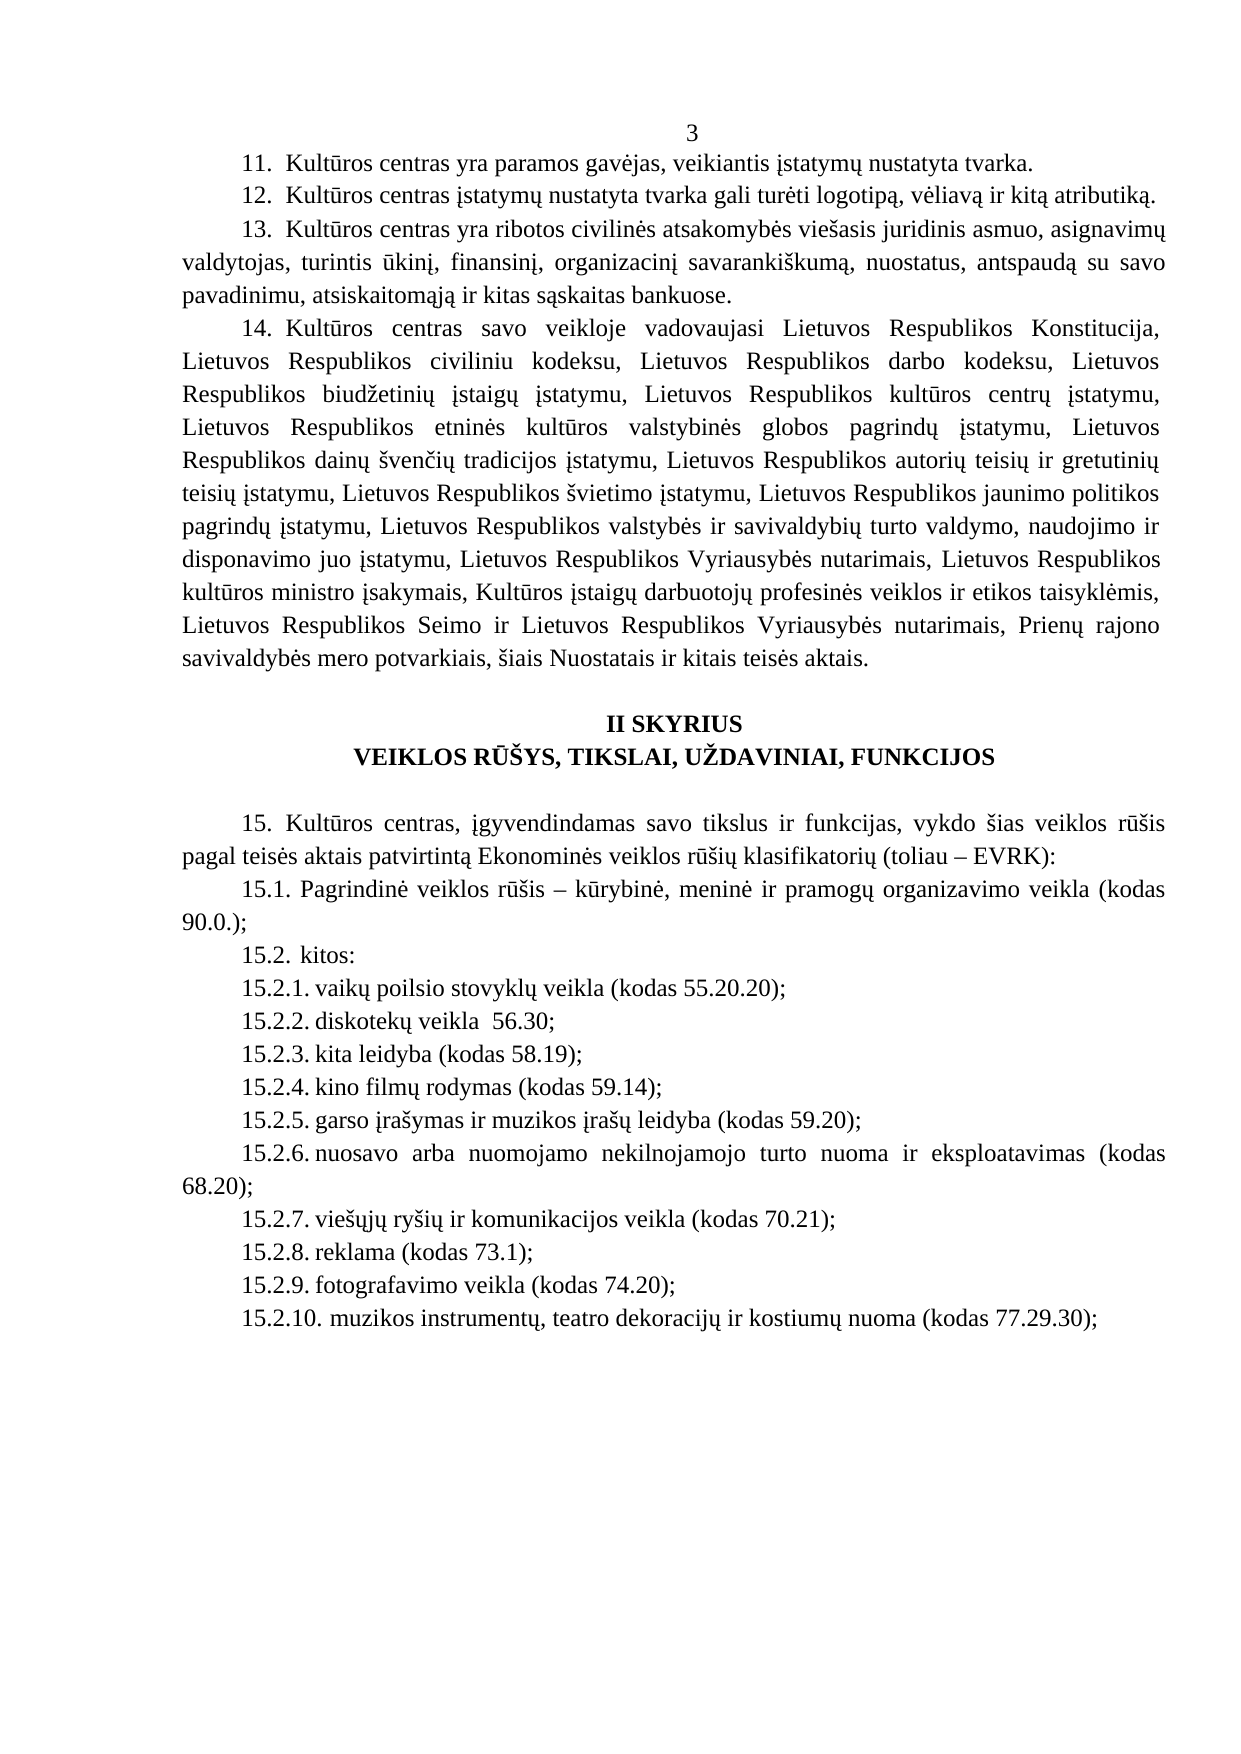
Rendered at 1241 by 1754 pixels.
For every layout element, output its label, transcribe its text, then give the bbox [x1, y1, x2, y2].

text 15.2.1. vaikų poilsio stovyklų veikla (kodas 55.20.20); [182, 973, 1167, 1002]
text 15.2.3. kita leidyba (kodas 58.19); [182, 1039, 1167, 1068]
text 14. Kultūros centras savo veikloje vadovaujasi Lietuvos Respublikos Konstitucija, Lietuvos Respublikos civiliniu kodeksu, Lietuvos Respublikos darbo kodeksu, Lietuvos Respublikos biudžetinių įstaigų įstatymu, Lietuvos Respublikos kultūros centrų įstatymu, Lietuvos Respublikos etninės kultūros valstybinės globos pagrindų įstatymu, Lietuvos Respublikos dainų švenčių tradicijos įstatymu, Lietuvos Respublikos autorių teisių ir gretutinių teisių įstatymu, Lietuvos Respublikos švietimo įstatymu, Lietuvos Respublikos jaunimo politikos pagrindų įstatymu, Lietuvos Respublikos valstybės ir savivaldybių turto valdymo, naudojimo ir disponavimo juo įstatymu, Lietuvos Respublikos Vyriausybės nutarimais, Lietuvos Respublikos kultūros ministro įsakymais, Kultūros įstaigų darbuotojų profesinės veiklos ir etikos taisyklėmis, Lietuvos Respublikos Seimo ir Lietuvos Respublikos Vyriausybės nutarimais, Prienų rajono savivaldybės mero potvarkiais, šiais Nuostatais ir kitais teisės aktais. [182, 313, 1161, 672]
text 12. Kultūros centras įstatymų nustatyta tvarka gali turėti logotipą, vėliavą ir kitą atributiką. [182, 181, 1161, 209]
text 11. Kultūros centras yra paramos gavėjas, veikiantis įstatymų nustatyta tvarka. [182, 148, 1161, 176]
text 15.2.6. nuosavo arba nuomojamo nekilnojamojo turto nuoma ir eksploatavimas (kodas 68.20); [182, 1138, 1167, 1200]
text 15.2.5. garso įrašymas ir muzikos įrašų leidyba (kodas 59.20); [182, 1105, 1167, 1134]
text 15.1. Pagrindinė veiklos rūšis – kūrybinė, meninė ir pramogų organizavimo veikla (kodas 90.0.); [182, 874, 1167, 936]
text 15.2.2. diskotekų veikla 56.30; [182, 1006, 1167, 1035]
text 15.2.7. viešųjų ryšių ir komunikacijos veikla (kodas 70.21); [182, 1204, 1167, 1233]
text 15.2. kitos: [182, 940, 1167, 969]
text 15.2.8. reklama (kodas 73.1); [182, 1237, 1167, 1266]
text 15. Kultūros centras, įgyvendindamas savo tikslus ir funkcijas, vykdo šias veiklos rūšis pagal teisės aktais patvirtintą Ekonominės veiklos rūšių klasifikatorių (toliau – EVRK): [182, 808, 1167, 870]
text II SKYRIUS [182, 709, 1167, 738]
text 15.2.10. muzikos instrumentų, teatro dekoracijų ir kostiumų nuoma (kodas 77.29.30); [182, 1303, 1167, 1332]
text 13. Kultūros centras yra ribotos civilinės atsakomybės viešasis juridinis asmuo, asignavimų valdytojas, turintis ūkinį, finansinį, organizacinį savarankiškumą, nuostatus, antspaudą su savo pavadinimu, atsiskaitomąją ir kitas sąskaitas bankuose. [182, 214, 1167, 308]
text 15.2.9. fotografavimo veikla (kodas 74.20); [182, 1270, 1167, 1299]
text VEIKLOS RŪŠYS, TIKSLAI, UŽDAVINIAI, FUNKCIJOS [182, 742, 1167, 771]
text 15.2.4. kino filmų rodymas (kodas 59.14); [182, 1072, 1167, 1101]
